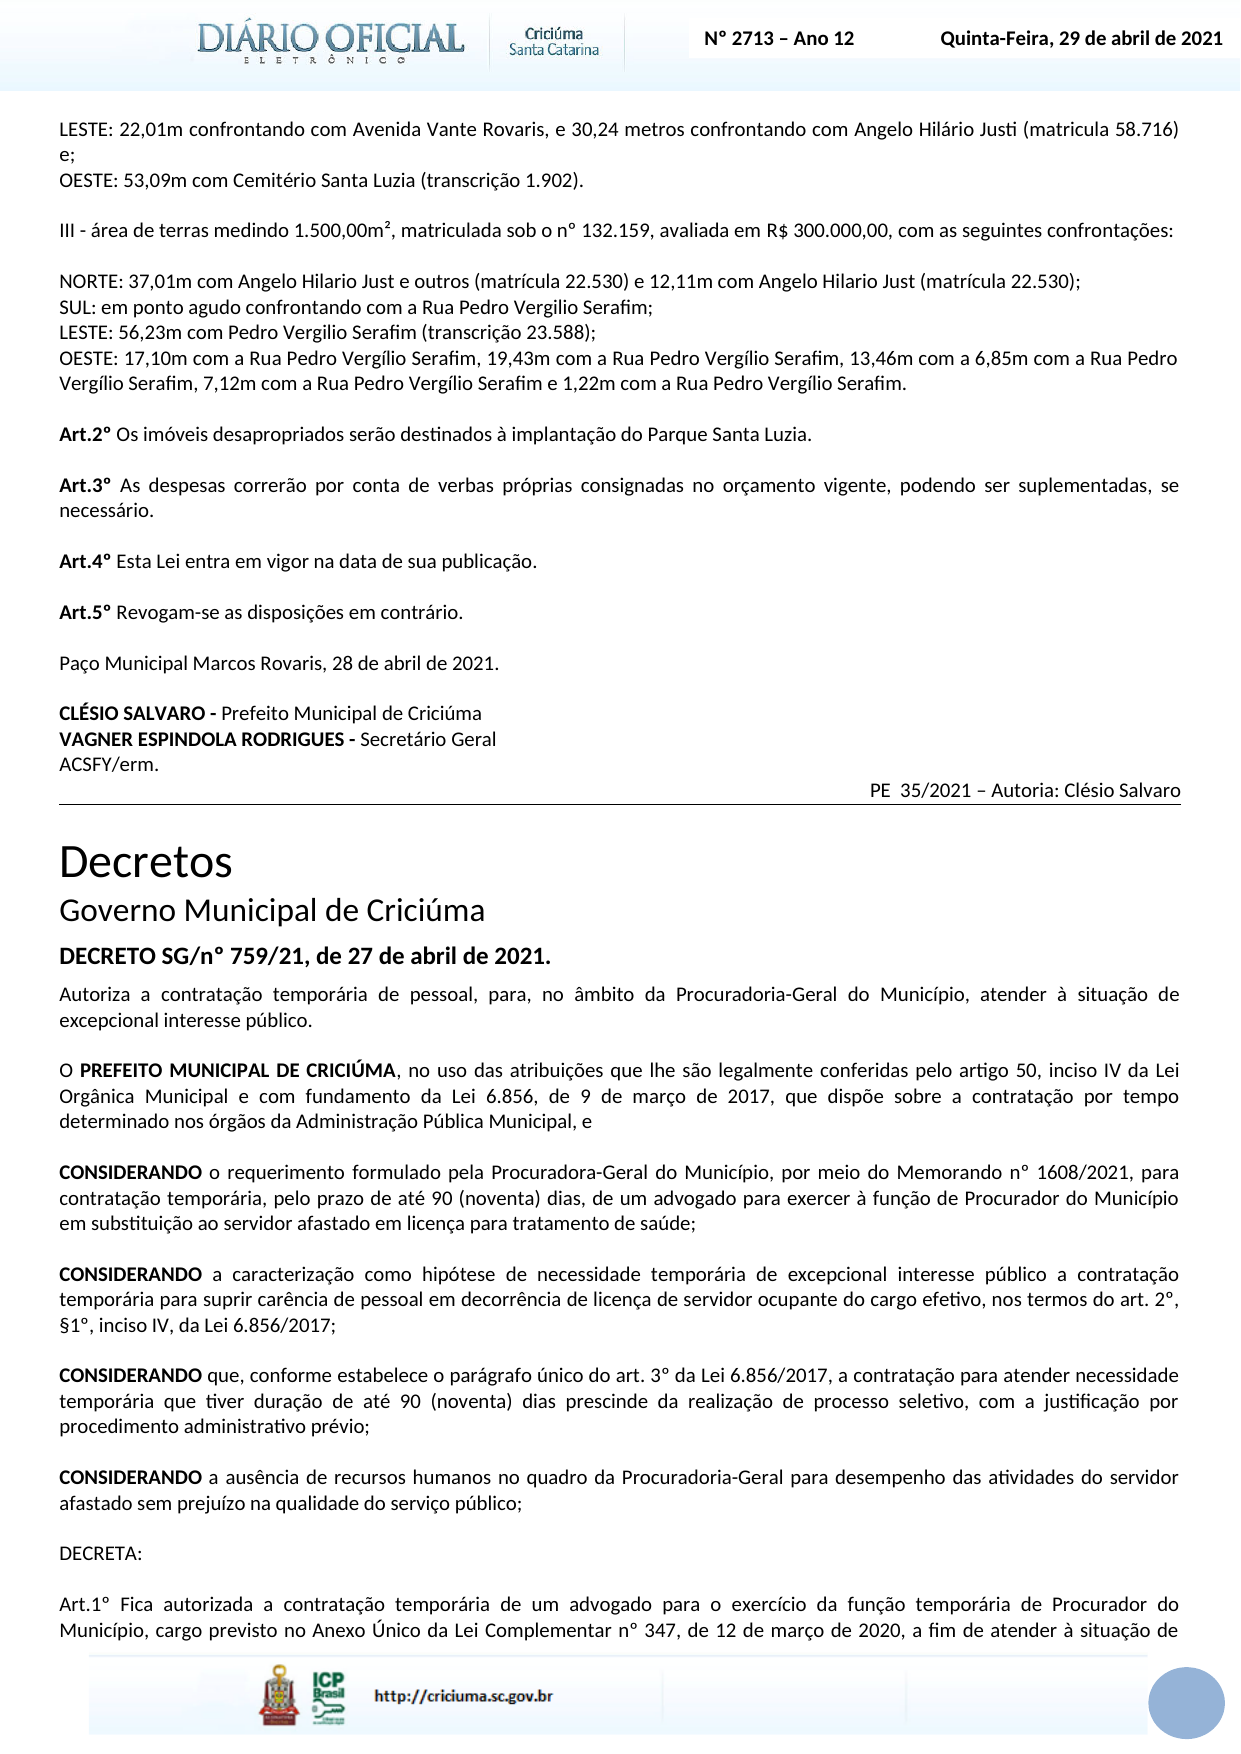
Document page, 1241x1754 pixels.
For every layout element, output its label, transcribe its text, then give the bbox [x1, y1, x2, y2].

text CONSIDERANDO a ausência de recursos humanos no quadro da Procuradoria-Geral para desempenho das atividades do servidor afastado sem prejuízo na qualidade do serviço público; [59, 1464, 1181, 1515]
text O PREFEITO MUNICIPAL DE CRICIÚMA, no uso das atribuições que lhe são legalmente conferidas pelo artigo 50, inciso IV da Lei Orgânica Municipal e com fundamento da Lei 6.856, de 9 de março de 2017, que dispõe sobre a contratação por tempo determinado nos órgãos da Administração Pública Municipal, e [59, 1032, 1181, 1134]
text ACSFY/erm. [59, 751, 1181, 777]
text III - área de terras medindo 1.500,00m², matriculada sob o nº 132.159, avaliada em R$ 300.000,00, com as seguintes confrontações: [59, 218, 1181, 243]
text LESTE: 22,01m confrontando com Avenida Vante Rovaris, e 30,24 metros confrontando com Angelo Hilário Justi (matricula 58.716) e; [59, 116, 1181, 167]
text PE 35/2021 – Autoria: Clésio Salvaro [59, 777, 1181, 804]
text Governo Municipal de Criciúma [59, 889, 1181, 930]
text SUL: em ponto agudo confrontando com a Rua Pedro Vergilio Serafim; [59, 294, 1181, 319]
text NORTE: 37,01m com Angelo Hilario Just e outros (matrícula 22.530) e 12,11m com Angelo Hilario Just (matrícula 22.530); [59, 268, 1181, 294]
text Art.3º As despesas correrão por conta de verbas próprias consignadas no orçamento vigente, podendo ser suplementadas, se necessário. [59, 472, 1181, 523]
text OESTE: 17,10m com a Rua Pedro Vergílio Serafim, 19,43m com a Rua Pedro Vergílio Serafim, 13,46m com a 6,85m com a Rua Pedro Vergílio Serafim, 7,12m com a Rua Pedro Vergílio Serafim e 1,22m com a Rua Pedro Vergílio Serafim. [59, 345, 1181, 396]
text Art.4º Esta Lei entra em vigor na data de sua publicação. [59, 548, 1181, 573]
text CONSIDERANDO que, conforme estabelece o parágrafo único do art. 3º da Lei 6.856/2017, a contratação para atender necessidade temporária que tiver duração de até 90 (noventa) dias prescinde da realização de processo seletivo, com a justificação por procedimento administrativo prévio; [59, 1363, 1181, 1439]
text Decretos [59, 831, 1181, 889]
text CLÉSIO SALVARO - Prefeito Municipal de Criciúma [59, 701, 1181, 726]
text CONSIDERANDO o requerimento formulado pela Procuradora-Geral do Município, por meio do Memorando nº 1608/2021, para contratação temporária, pelo prazo de até 90 (noventa) dias, de um advogado para exercer à função de Procurador do Município em substituição ao servidor afastado em licença para tratamento de saúde; [59, 1159, 1181, 1236]
text Art.1º Fica autorizada a contratação temporária de um advogado para o exercício da função temporária de Procurador do Município, cargo previsto no Anexo Único da Lei Complementar nº 347, de 12 de março de 2020, a fim de atender à situação de [59, 1591, 1181, 1642]
text DECRETO SG/nº 759/21, de 27 de abril de 2021. [59, 941, 1181, 971]
text VAGNER ESPINDOLA RODRIGUES - Secretário Geral [59, 726, 1181, 751]
text Paço Municipal Marcos Rovaris, 28 de abril de 2021. [59, 650, 1181, 675]
text Autoriza a contratação temporária de pessoal, para, no âmbito da Procuradoria-Geral do Município, atender à situação de excepcional interesse público. [59, 981, 1181, 1032]
text Art.5º Revogam-se as disposições em contrário. [59, 599, 1181, 624]
text CONSIDERANDO a caracterização como hipótese de necessidade temporária de excepcional interesse público a contratação temporária para suprir carência de pessoal em decorrência de licença de servidor ocupante do cargo efetivo, nos termos do art. 2º, §1º, inciso IV, da Lei 6.856/2017; [59, 1261, 1181, 1337]
text LESTE: 56,23m com Pedro Vergilio Serafim (transcrição 23.588); [59, 319, 1181, 345]
text Art.2º Os imóveis desapropriados serão destinados à implantação do Parque Santa Luzia. [59, 421, 1181, 446]
text DECRETA: [59, 1541, 1181, 1566]
text OESTE: 53,09m com Cemitério Santa Luzia (transcrição 1.902). [59, 167, 1181, 192]
